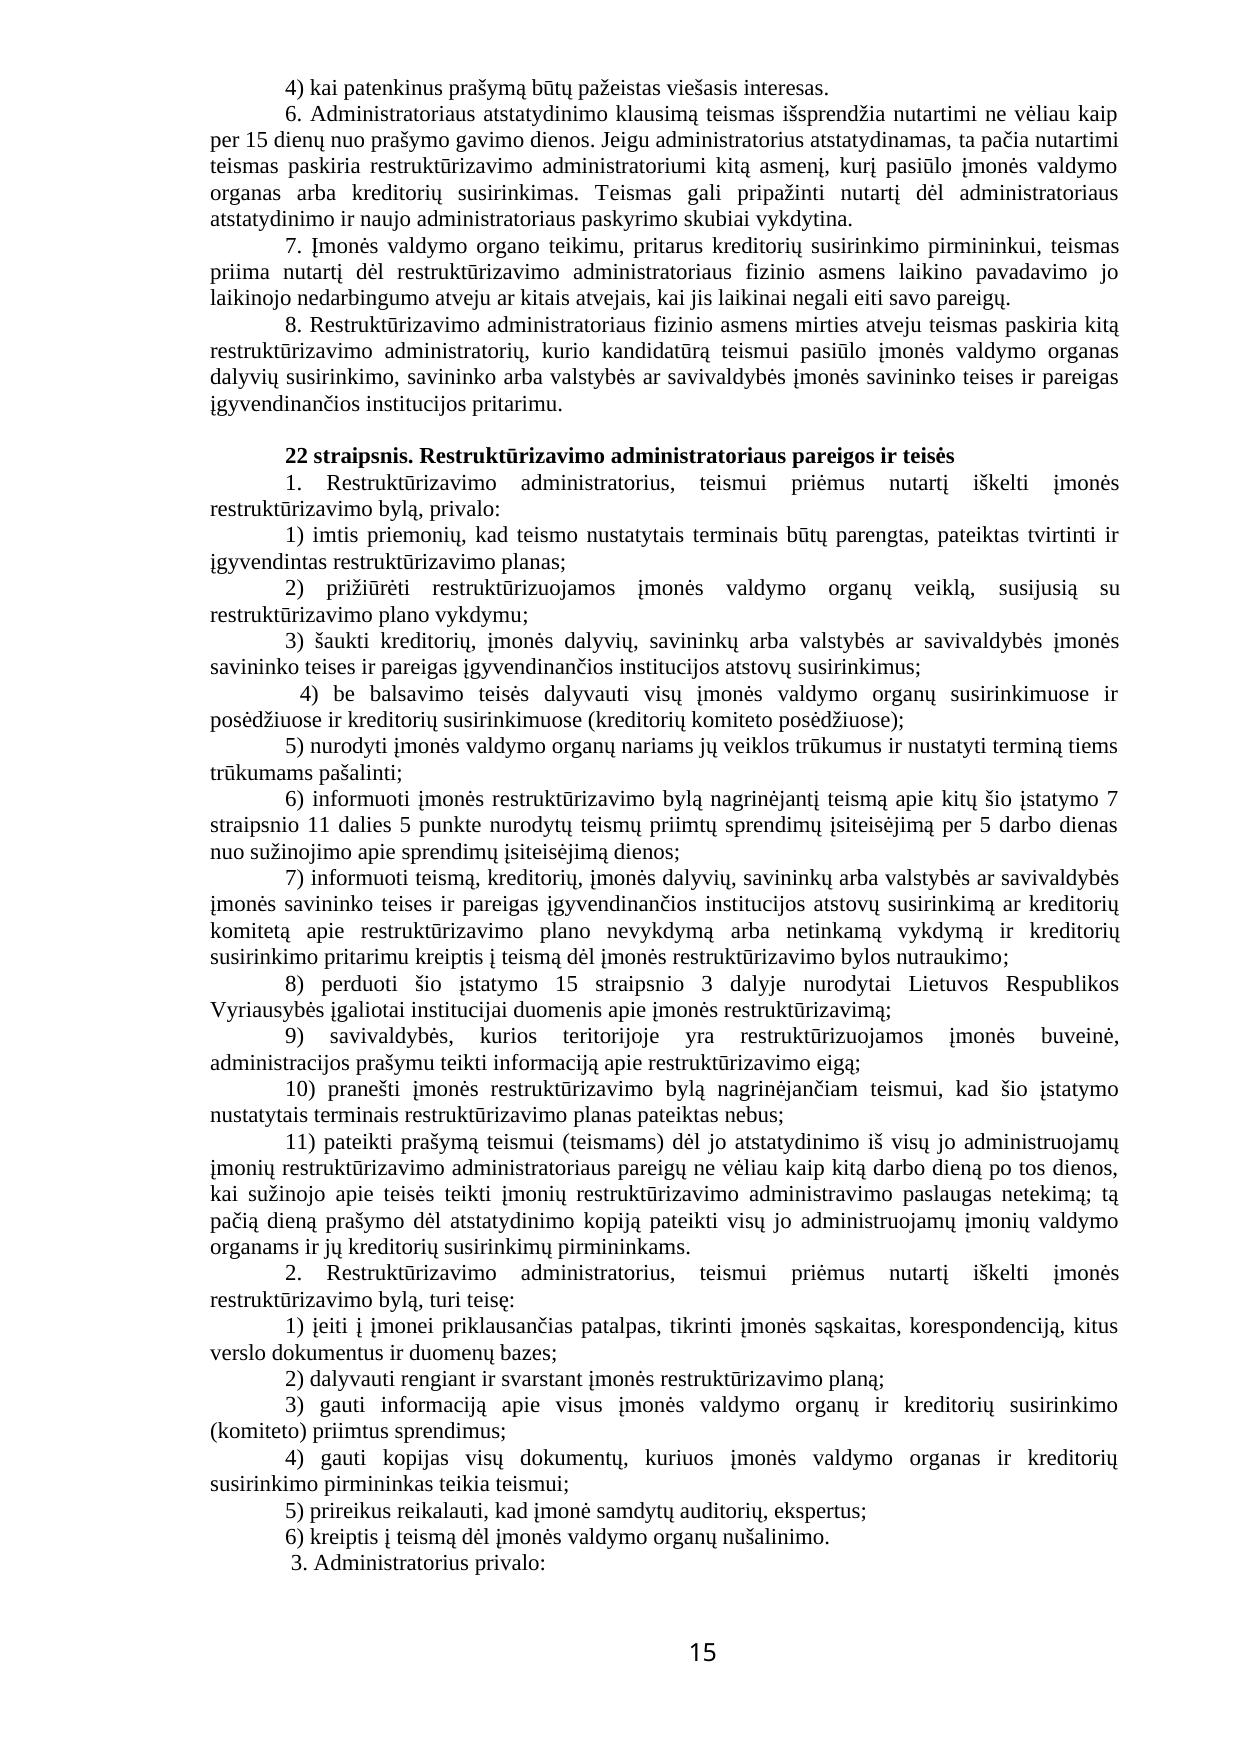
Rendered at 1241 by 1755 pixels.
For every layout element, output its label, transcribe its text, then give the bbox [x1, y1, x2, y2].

text 11) pateikti prašymą teismui (teismams) dėl jo atstatydinimo iš visų jo administruojamų įmonių restruktūrizavimo administratoriaus pareigų ne vėliau kaip kitą darbo dieną po tos dienos, kai sužinojo apie teisės teikti įmonių restruktūrizavimo administravimo paslaugas netekimą; tą pačią dieną prašymo dėl atstatydinimo kopiją pateikti visų jo administruojamų įmonių valdymo organams ir jų kreditorių susirinkimų pirmininkams. [210, 1128, 1120, 1259]
text 5) nurodyti įmonės valdymo organų nariams jų veiklos trūkumus ir nustatyti terminą tiems trūkumams pašalinti; [210, 732, 1119, 785]
text 4) gauti kopijas visų dokumentų, kuriuos įmonės valdymo organas ir kreditorių susirinkimo pirmininkas teikia teismui; [210, 1444, 1119, 1497]
text 7. Įmonės valdymo organo teikimu, pritarus kreditorių susirinkimo pirmininkui, teismas priima nutartį dėl restruktūrizavimo administratoriaus fizinio asmens laikino pavadavimo jo laikinojo nedarbingumo atveju ar kitais atvejais, kai jis laikinai negali eiti savo pareigų. [210, 232, 1120, 311]
text 4) be balsavimo teisės dalyvauti visų įmonės valdymo organų susirinkimuose ir posėdžiuose ir kreditorių susirinkimuose (kreditorių komiteto posėdžiuose); [210, 680, 1119, 732]
text 10) pranešti įmonės restruktūrizavimo bylą nagrinėjančiam teismui, kad šio įstatymo nustatytais terminais restruktūrizavimo planas pateiktas nebus; [210, 1075, 1120, 1128]
text 6) kreiptis į teismą dėl įmonės valdymo organų nušalinimo. [210, 1523, 1120, 1549]
text 1) imtis priemonių, kad teismo nustatytais terminais būtų parengtas, pateiktas tvirtinti ir įgyvendintas restruktūrizavimo planas; [210, 522, 1120, 574]
text 8) perduoti šio įstatymo 15 straipsnio 3 dalyje nurodytai Lietuvos Respublikos Vyriausybės įgaliotai institucijai duomenis apie įmonės restruktūrizavimą; [210, 969, 1120, 1022]
text 2) prižiūrėti restruktūrizuojamos įmonės valdymo organų veiklą, susijusią su restruktūrizavimo plano vykdymu; [210, 574, 1120, 627]
text 5) prireikus reikalauti, kad įmonė samdytų auditorių, ekspertus; [210, 1497, 1119, 1523]
text 6) informuoti įmonės restruktūrizavimo bylą nagrinėjantį teismą apie kitų šio įstatymo 7 straipsnio 11 dalies 5 punkte nurodytų teismų priimtų sprendimų įsiteisėjimą per 5 darbo dienas nuo sužinojimo apie sprendimų įsiteisėjimą dienos; [210, 785, 1119, 864]
text 8. Restruktūrizavimo administratoriaus fizinio asmens mirties atveju teismas paskiria kitą restruktūrizavimo administratorių, kurio kandidatūrą teismui pasiūlo įmonės valdymo organas dalyvių susirinkimo, savininko arba valstybės ar savivaldybės įmonės savininko teises ir pareigas įgyvendinančios institucijos pritarimu. [210, 311, 1120, 416]
text 2. Restruktūrizavimo administratorius, teismui priėmus nutartį iškelti įmonės restruktūrizavimo bylą, turi teisę: [210, 1259, 1120, 1312]
text 4) kai patenkinus prašymą būtų pažeistas viešasis interesas. [210, 73, 1119, 100]
text 9) savivaldybės, kurios teritorijoje yra restruktūrizuojamos įmonės buveinė, administracijos prašymu teikti informaciją apie restruktūrizavimo eigą; [210, 1022, 1120, 1075]
text 3) gauti informaciją apie visus įmonės valdymo organų ir kreditorių susirinkimo (komiteto) priimtus sprendimus; [210, 1391, 1119, 1444]
text 3. Administratorius privalo: [210, 1549, 1119, 1576]
text 3) šaukti kreditorių, įmonės dalyvių, savininkų arba valstybės ar savivaldybės įmonės savininko teises ir pareigas įgyvendinančios institucijos atstovų susirinkimus; [210, 627, 1120, 680]
text 22 straipsnis. Restruktūrizavimo administratoriaus pareigos ir teisės [210, 442, 1120, 469]
text 7) informuoti teismą, kreditorių, įmonės dalyvių, savininkų arba valstybės ar savivaldybės įmonės savininko teises ir pareigas įgyvendinančios institucijos atstovų susirinkimą ar kreditorių komitetą apie restruktūrizavimo plano nevykdymą arba netinkamą vykdymą ir kreditorių susirinkimo pritarimu kreiptis į teismą dėl įmonės restruktūrizavimo bylos nutraukimo; [210, 864, 1120, 969]
text 2) dalyvauti rengiant ir svarstant įmonės restruktūrizavimo planą; [210, 1365, 1119, 1391]
text 1. Restruktūrizavimo administratorius, teismui priėmus nutartį iškelti įmonės restruktūrizavimo bylą, privalo: [210, 469, 1120, 522]
text 1) įeiti į įmonei priklausančias patalpas, tikrinti įmonės sąskaitas, korespondenciją, kitus verslo dokumentus ir duomenų bazes; [210, 1312, 1119, 1365]
text 6. Administratoriaus atstatydinimo klausimą teismas išsprendžia nutartimi ne vėliau kaip per 15 dienų nuo prašymo gavimo dienos. Jeigu administratorius atstatydinamas, ta pačia nutartimi teismas paskiria restruktūrizavimo administratoriumi kitą asmenį, kurį pasiūlo įmonės valdymo organas arba kreditorių susirinkimas. Teismas gali pripažinti nutartį dėl administratoriaus atstatydinimo ir naujo administratoriaus paskyrimo skubiai vykdytina. [210, 100, 1119, 232]
